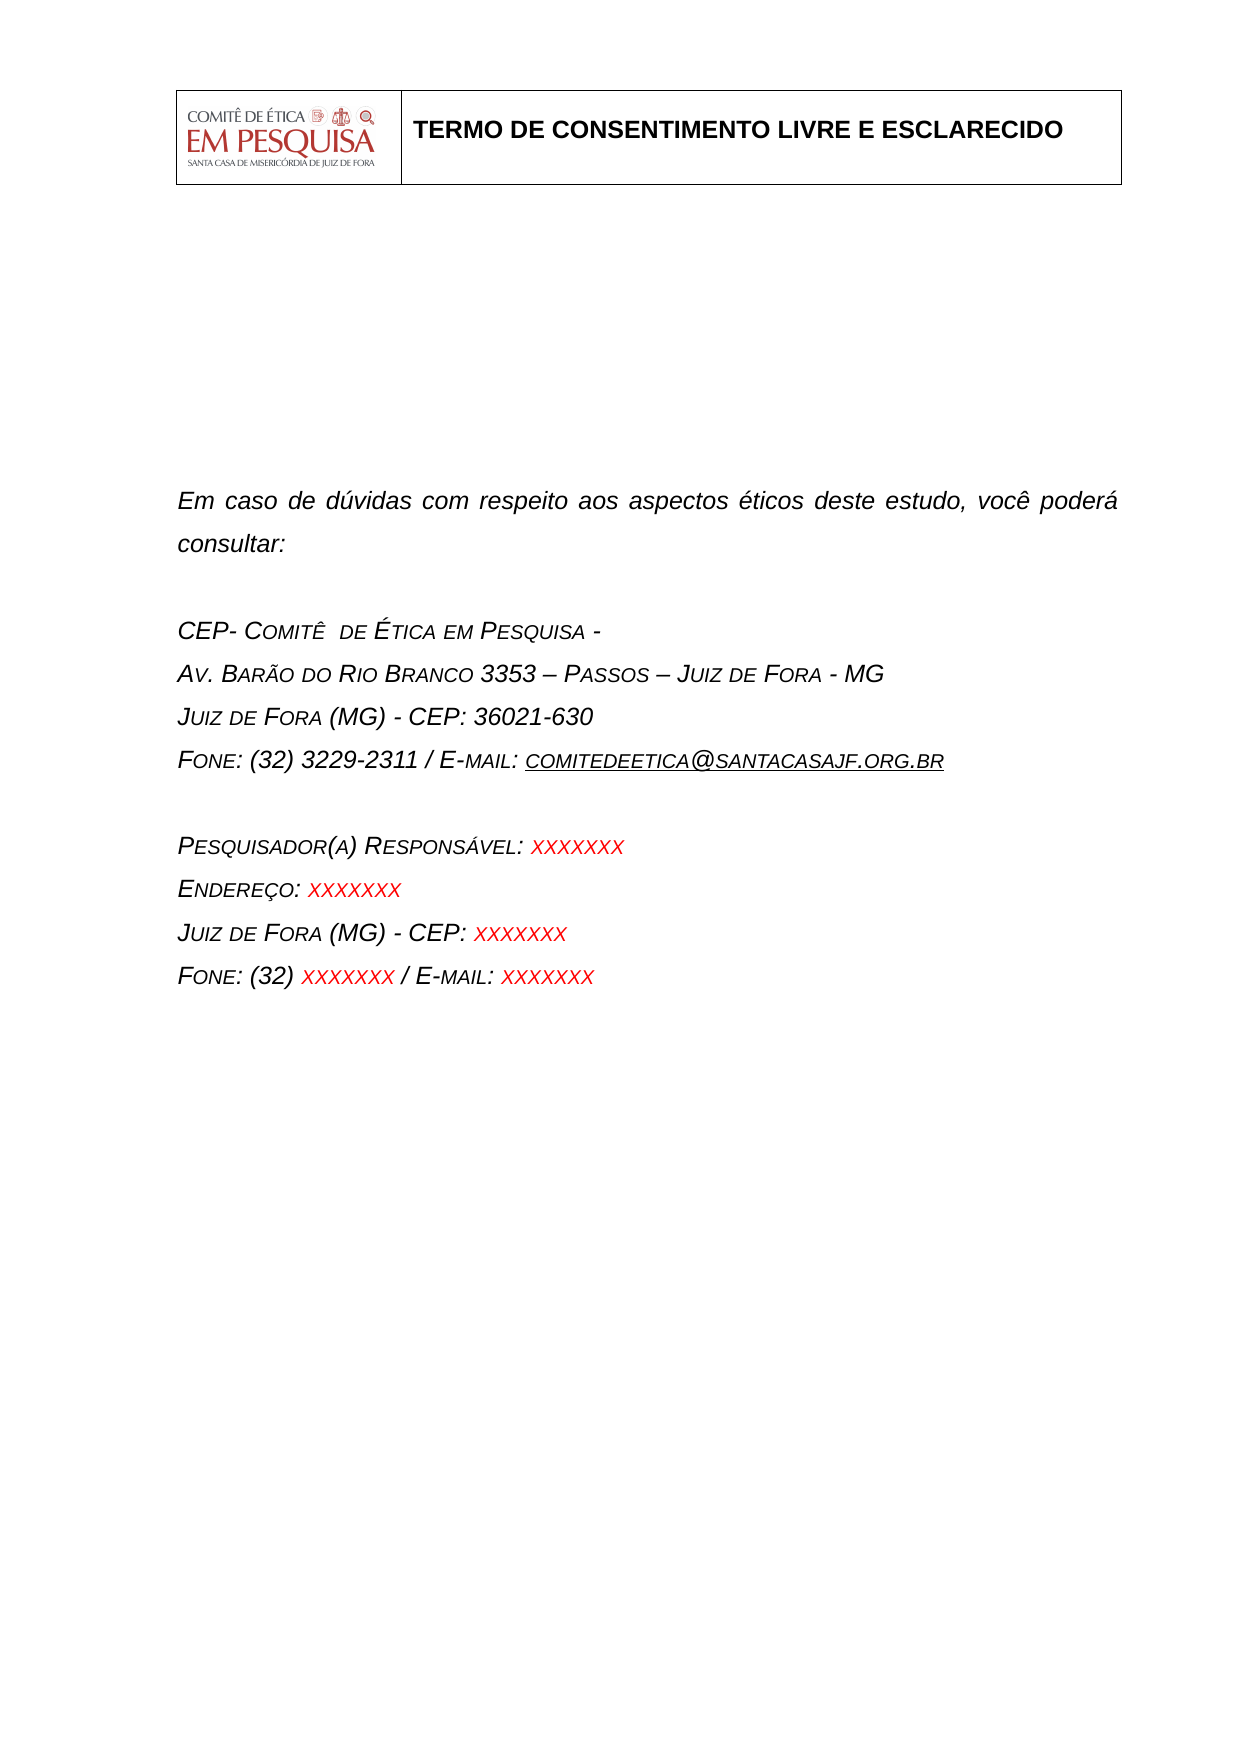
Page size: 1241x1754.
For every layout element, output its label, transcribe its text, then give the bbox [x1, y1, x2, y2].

text Em caso de dúvidas com respeito aos aspectos éticos deste estudo, você poderá consultar: [177, 486, 1122, 558]
text Juiz de Fora (MG) - CEP: 36021-630 [177, 702, 1122, 731]
text CEP- Comitê de Ética em Pesquisa - [177, 616, 1122, 644]
text Fone: (32) xxxxxxx / E-mail: xxxxxxx [177, 961, 1122, 989]
text Pesquisador(a) Responsável: xxxxxxx [177, 831, 1122, 860]
text Endereço: xxxxxxx [177, 874, 1122, 903]
text Fone: (32) 3229-2311 / E-mail: comitedeetica@santacasajf.org.br [177, 745, 1122, 774]
text Juiz de Fora (MG) - CEP: xxxxxxx [177, 918, 1122, 946]
text Av. Barão do Rio Branco 3353 – Passos – Juiz de Fora - MG [177, 659, 1122, 688]
